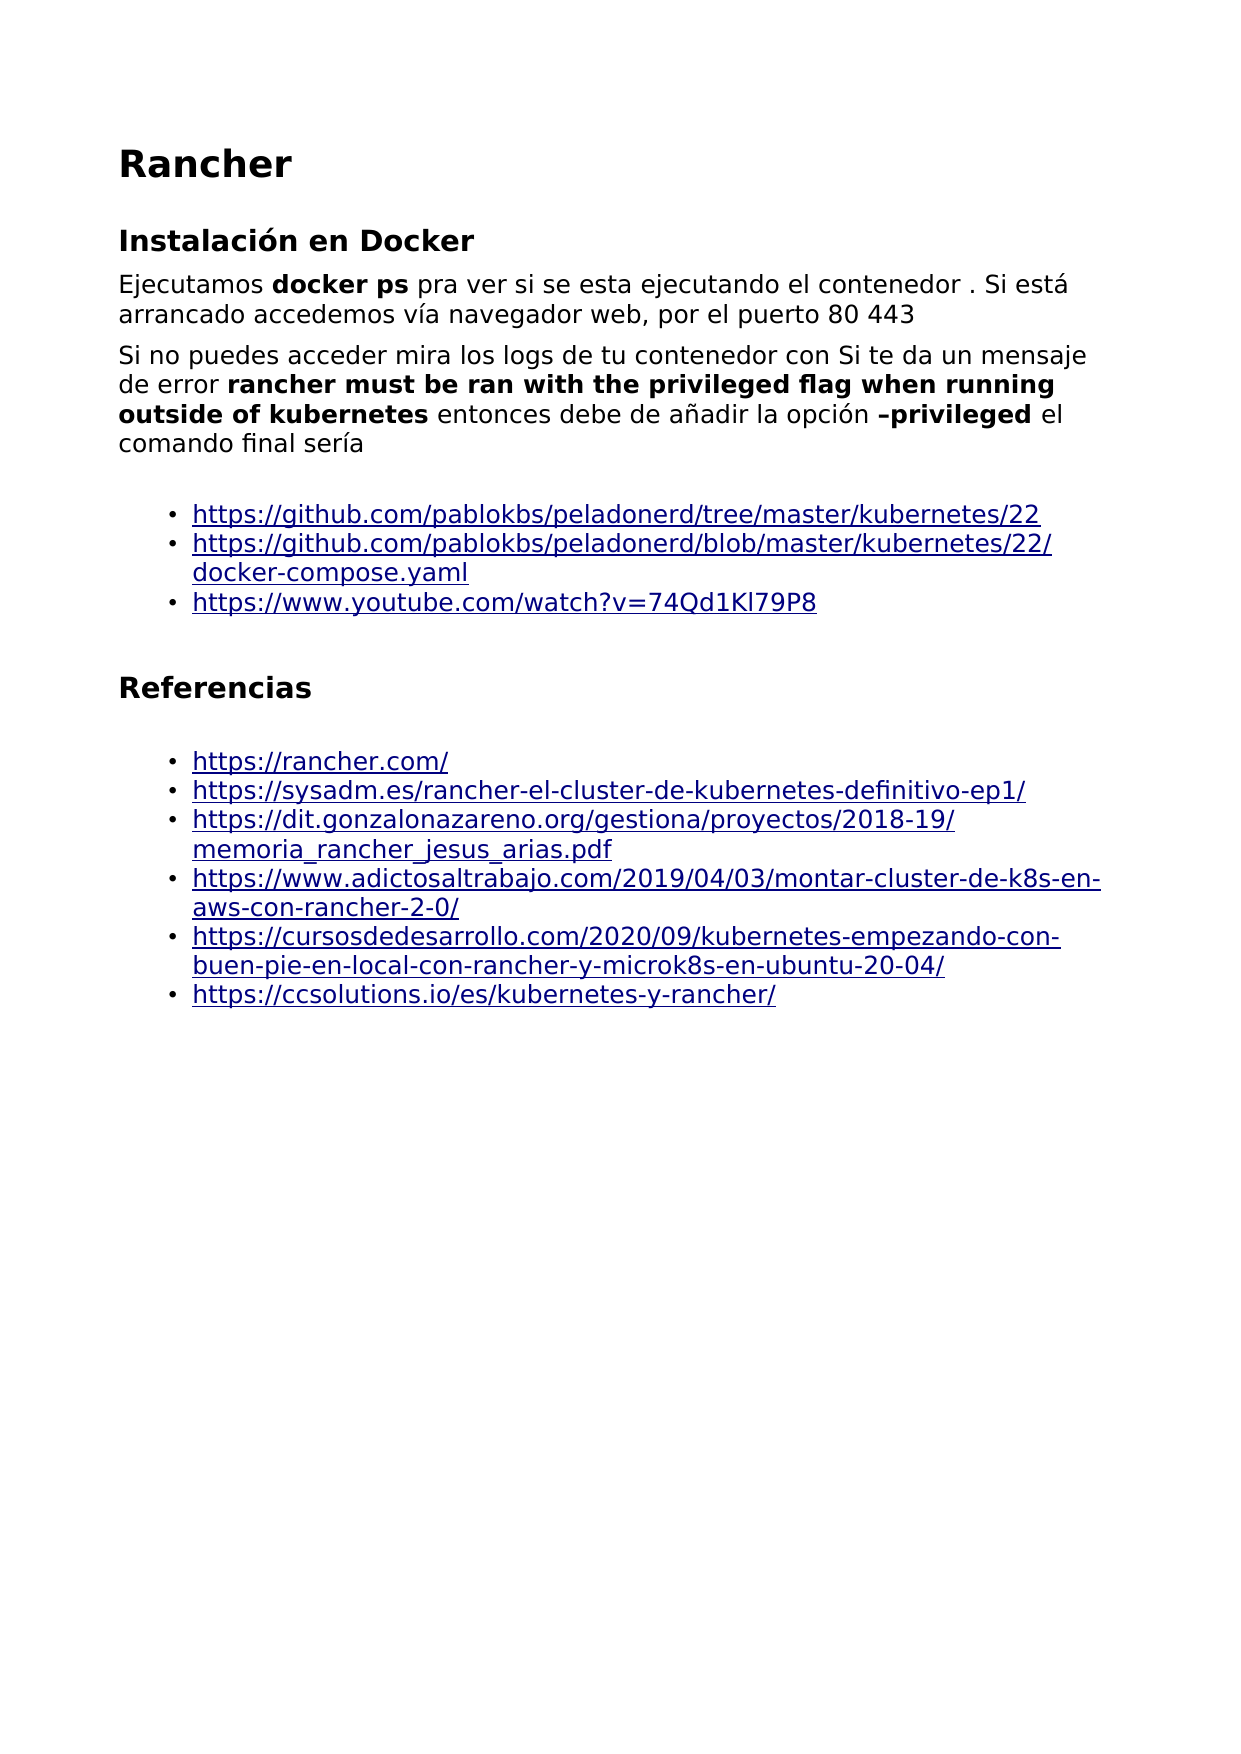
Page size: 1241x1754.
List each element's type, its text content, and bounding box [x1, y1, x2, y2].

list https://ccsolutions.io/es/kubernetes-y-rancher/ [177, 981, 1122, 1010]
list https://github.com/pablokbs/peladonerd/blob/master/kubernetes/22/docker-compose.yaml [177, 529, 1122, 588]
list https://github.com/pablokbs/peladonerd/tree/master/kubernetes/22 [177, 500, 1122, 529]
text Si no puedes acceder mira los logs de tu contenedor con Si te da un mensaje de error rancher must be ran with the privileged flag when running outside of kubernetes entonces debe de añadir la opción –privileged el comando final sería [118, 342, 1122, 458]
subtitle Rancher [118, 143, 1122, 187]
list https://www.youtube.com/watch?v=74Qd1Kl79P8 [177, 588, 1122, 617]
list https://rancher.com/ [177, 747, 1122, 776]
list https://sysadm.es/rancher-el-cluster-de-kubernetes-definitivo-ep1/ [177, 776, 1122, 806]
subtitle Instalación en Docker [118, 224, 1122, 258]
text Ejecutamos docker ps pra ver si se esta ejecutando el contenedor . Si está arrancado accedemos vía navegador web, por el puerto 80 443 [118, 271, 1122, 329]
subtitle Referencias [118, 671, 1122, 705]
list https://cursosdedesarrollo.com/2020/09/kubernetes-empezando-con-buen-pie-en-local-con-rancher-y-microk8s-en-ubuntu-20-04/ [177, 922, 1122, 981]
list https://dit.gonzalonazareno.org/gestiona/proyectos/2018-19/memoria_rancher_jesus_arias.pdf [177, 806, 1122, 864]
list https://www.adictosaltrabajo.com/2019/04/03/montar-cluster-de-k8s-en-aws-con-rancher-2-0/ [177, 864, 1122, 922]
